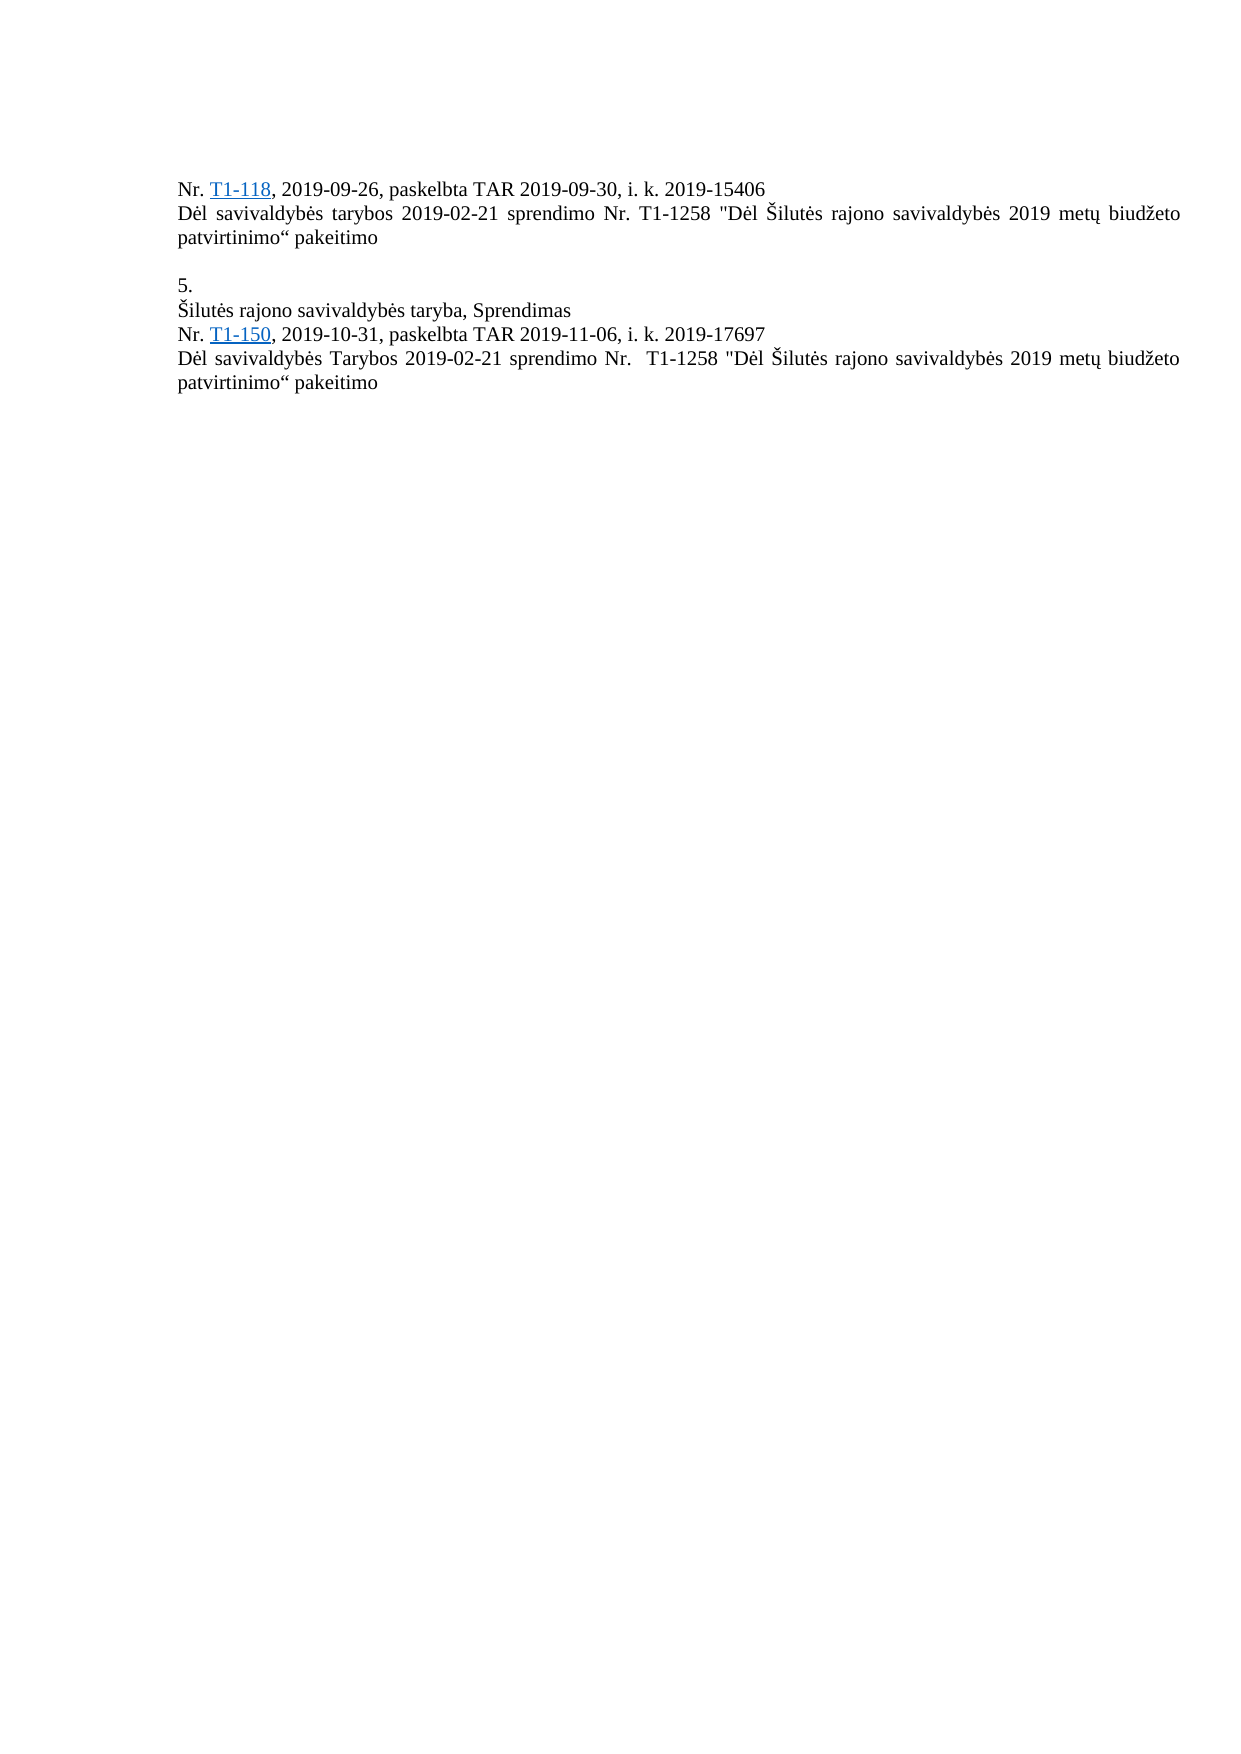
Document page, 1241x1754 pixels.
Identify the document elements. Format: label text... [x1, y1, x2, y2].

text Nr. T1-150, 2019-10-31, paskelbta TAR 2019-11-06, i. k. 2019-17697 [177, 322, 1181, 346]
text 5. [177, 273, 1181, 297]
text Dėl savivaldybės tarybos 2019-02-21 sprendimo Nr. T1-1258 "Dėl Šilutės rajono savivaldybės 2019 metų biudžeto patvirtinimo“ pakeitimo [177, 201, 1181, 249]
text Šilutės rajono savivaldybės taryba, Sprendimas [177, 297, 1181, 322]
text Dėl savivaldybės Tarybos 2019-02-21 sprendimo Nr. T1-1258 "Dėl Šilutės rajono savivaldybės 2019 metų biudžeto patvirtinimo“ pakeitimo [177, 346, 1181, 394]
text Nr. T1-118, 2019-09-26, paskelbta TAR 2019-09-30, i. k. 2019-15406 [177, 177, 1181, 201]
